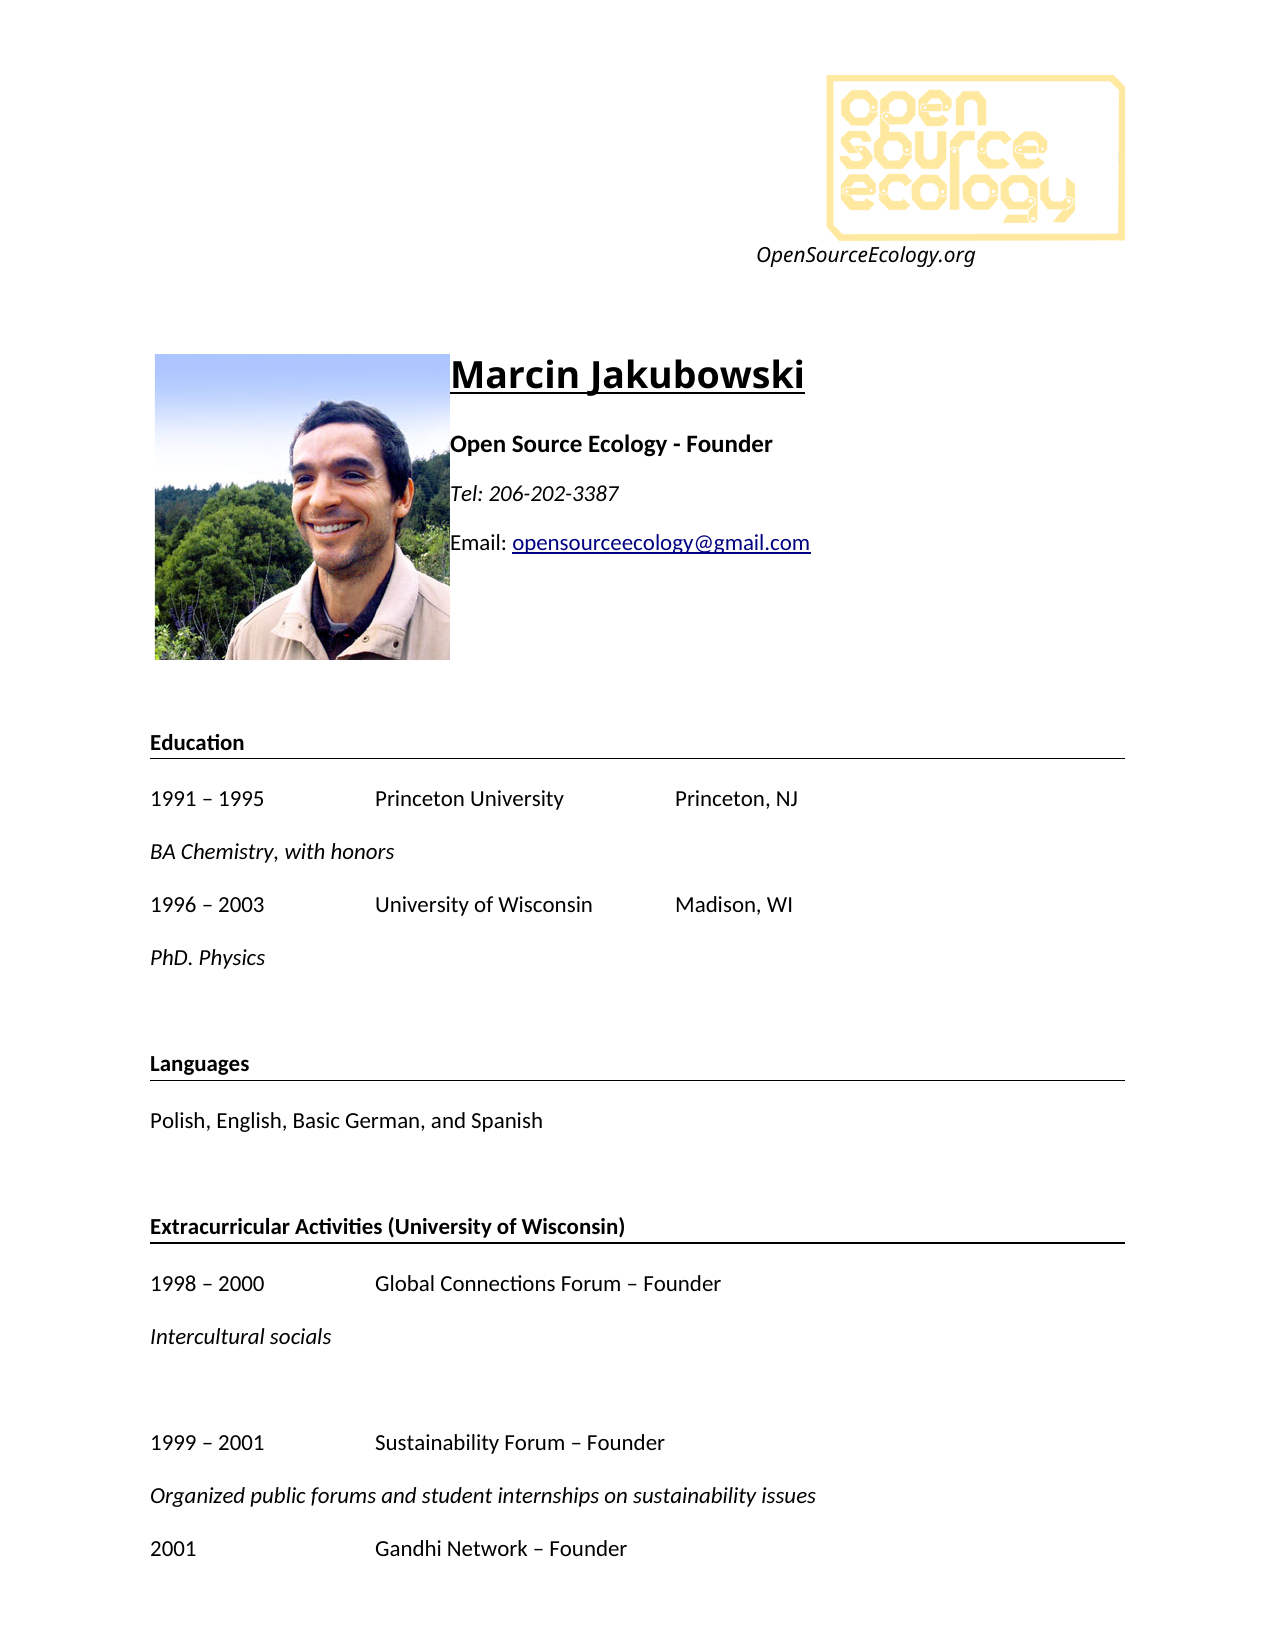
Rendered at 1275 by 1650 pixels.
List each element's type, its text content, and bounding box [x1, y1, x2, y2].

text PhD. Physics [150, 943, 1125, 971]
text Tel: 206-202-3387 [450, 479, 1125, 507]
text Organized public forums and student internships on sustainability issues [150, 1481, 1125, 1509]
text 2001 Gandhi Network – Founder [150, 1534, 1125, 1562]
text Marcin Jakubowski [150, 348, 1125, 399]
text Email: opensourceecology@gmail.com [450, 528, 1125, 556]
text Languages [150, 1049, 1125, 1080]
text Polish, English, Basic German, and Spanish [150, 1106, 1125, 1134]
text Open Source Ecology - Founder [450, 428, 1125, 458]
text 1996 – 2003 University of Wisconsin Madison, WI [150, 890, 1125, 918]
text 1991 – 1995 Princeton University Princeton, NJ [150, 784, 1125, 812]
text BA Chemistry, with honors [150, 837, 1125, 865]
text Extracurricular Activities (University of Wisconsin) [150, 1212, 1125, 1242]
text 1998 – 2000 Global Connections Forum – Founder [150, 1269, 1125, 1297]
text Education [150, 728, 1125, 758]
text 1999 – 2001 Sustainability Forum – Founder [150, 1428, 1125, 1456]
text Intercultural socials [150, 1322, 1125, 1350]
